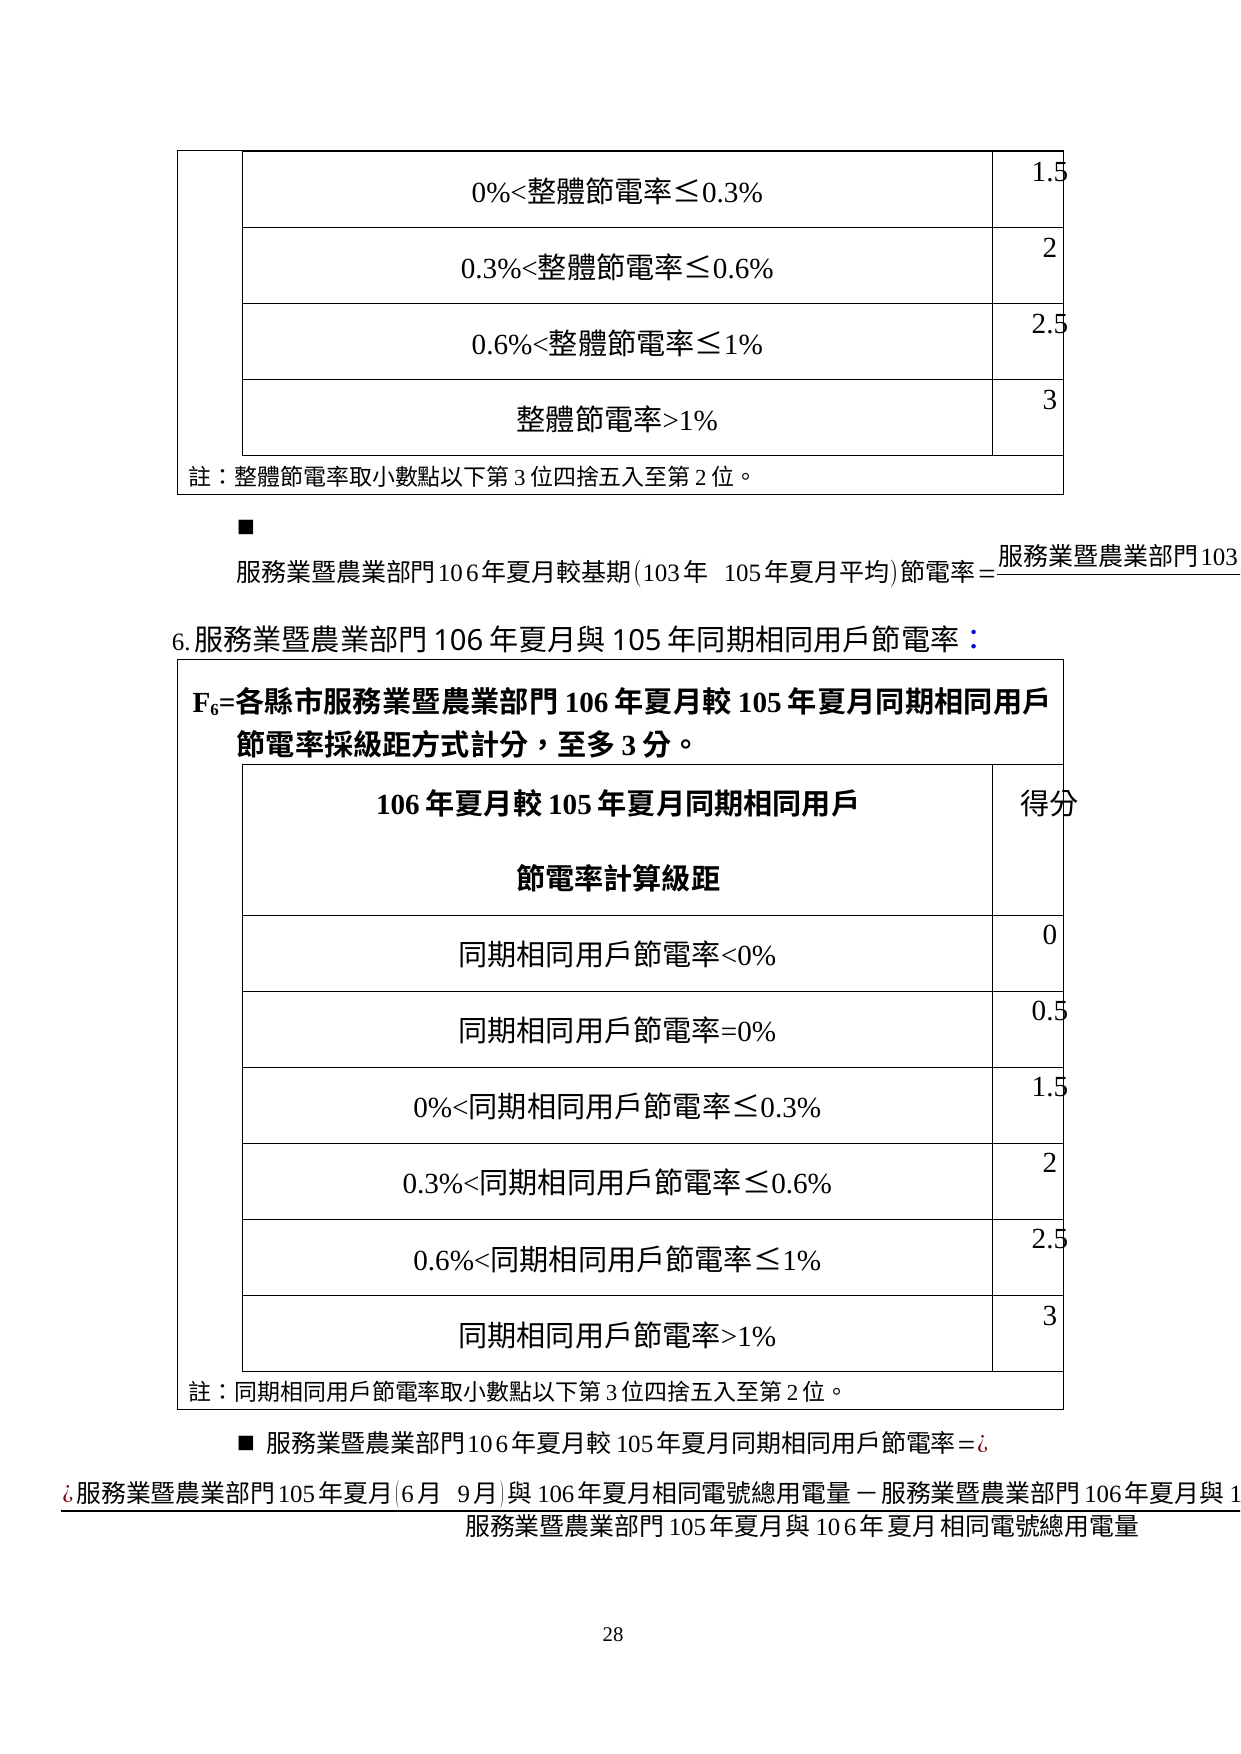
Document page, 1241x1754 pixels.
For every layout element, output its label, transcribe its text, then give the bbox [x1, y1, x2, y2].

table_header 得分 [993, 765, 1063, 914]
table_cell 1.5 [993, 1068, 1063, 1143]
table_cell 3 [993, 1296, 1063, 1371]
table_cell 整體節電率>1% [243, 380, 992, 455]
table_cell 2.5 [993, 304, 1063, 379]
table_cell 1.5 [993, 152, 1063, 227]
table_cell 0.6%<整體節電率≤1% [243, 304, 992, 379]
table_cell 同期相同用戶節電率<0% [243, 916, 992, 991]
table_cell 2 [993, 1144, 1063, 1219]
table_cell 0.3%<同期相同用戶節電率≤0.6% [243, 1144, 992, 1219]
table_cell 0%<整體節電率≤0.3% [243, 152, 992, 227]
table_cell 0%<同期相同用戶節電率≤0.3% [243, 1068, 992, 1143]
table_cell 同期相同用戶節電率=0% [243, 992, 992, 1067]
table_header F6=各縣市服務業暨農業部門106年夏月較105年夏月同期相同用戶節電率採級距方式計分，至多3分。 註：同期相同用戶節電率取小數點以下第3位四捨五入至第2位。 [178, 660, 1063, 1409]
table_cell 0.5 [993, 992, 1063, 1067]
table_cell 0 [993, 916, 1063, 991]
table_cell 2 [993, 228, 1063, 303]
table_header 106年夏月較105年夏月同期相同用戶 節電率計算級距 [243, 765, 992, 914]
table_cell 0.6%<同期相同用戶節電率≤1% [243, 1220, 992, 1295]
list 服務業暨農業部門106年夏月與105年同期相同用戶節電率： [172, 617, 1122, 659]
table_cell 0.3%<整體節電率≤0.6% [243, 228, 992, 303]
table_cell 3 [993, 380, 1063, 455]
table_cell 同期相同用戶節電率>1% [243, 1296, 992, 1371]
table_header F5=各縣市服務業暨農業部門106年夏月較基期[103年~105年夏月平均]整體節電率採級距方式計分，至多3分。 註：整體節電率取小數點以下第3位四捨五入至第2位。 [178, 151, 1063, 494]
table_cell 2.5 [993, 1220, 1063, 1295]
